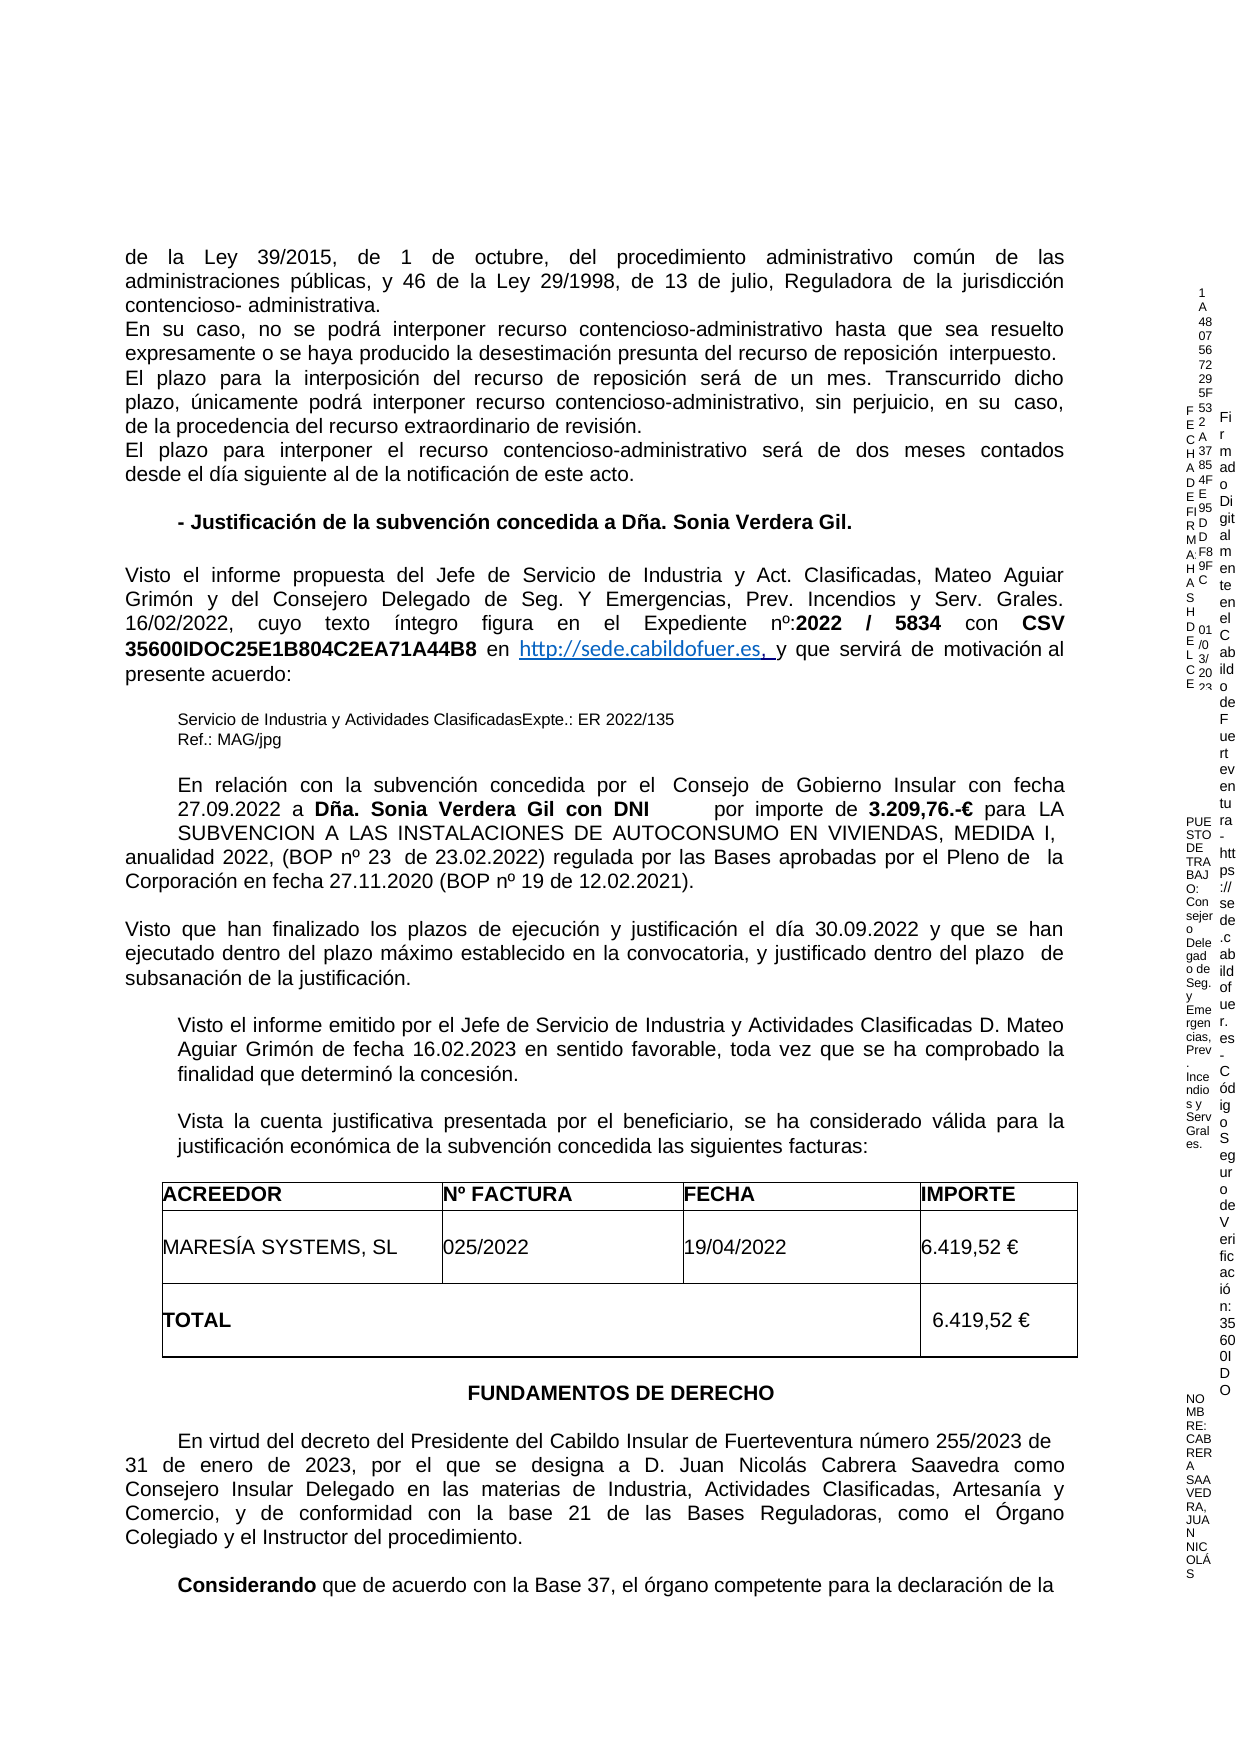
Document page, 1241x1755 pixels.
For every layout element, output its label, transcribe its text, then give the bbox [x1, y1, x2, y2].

text En relación con la subvención concedida por el Consejo de Gobierno Insular con fecha 27.09.2022 a Dña. Sonia Verdera Gil con DNI por importe de 3.209,76.-€ para LA SUBVENCION A LAS INSTALACIONES DE AUTOCONSUMO EN VIVIENDAS, MEDIDA I, [177, 773, 1065, 845]
table_cell 025/2022 [443, 1211, 683, 1283]
table_cell MARESÍA SYSTEMS, SL [163, 1211, 442, 1283]
table_header Nº FACTURA [443, 1183, 683, 1210]
text El plazo para interponer el recurso contencioso-administrativo será de dos meses contados desde el día siguiente al de la notificación de este acto. [125, 438, 1064, 486]
table_cell 19/04/2022 [684, 1211, 920, 1283]
table_cell 6.419,52 € [921, 1284, 1077, 1356]
text Visto el informe emitido por el Jefe de Servicio de Industria y Actividades Clasificadas D. Mateo Aguiar Grimón de fecha 16.02.2023 en sentido favorable, toda vez que se ha comprobado la finalidad que determinó la concesión. [177, 1013, 1064, 1085]
text PUESTO DE TRABAJO: [1186, 815, 1213, 896]
subtitle - Justificación de la subvención concedida a Dña. Sonia Verdera Gil. [177, 509, 1184, 533]
text Firmado Digitalmente en el Cabildo de Fuerteventura - https://sede.cabildofuer.es - Código Seguro de Verificación: 35600IDOC2DD633860425B394A8F [1219, 409, 1236, 1397]
text Servicio de Industria y Actividades ClasificadasExpte.: ER 2022/135 Ref.: MAG/jpg [177, 710, 697, 748]
text anualidad 2022, (BOP nº 23 de 23.02.2022) regulada por las Bases aprobadas por el Pleno de la Corporación en fecha 27.11.2020 (BOP nº 19 de 12.02.2021). [125, 845, 1064, 893]
text [1184, 815, 1213, 1241]
text Visto que han finalizado los plazos de ejecución y justificación el día 30.09.2022 y que se han ejecutado dentro del plazo máximo establecido en la convocatoria, y justificado dentro del plazo de subsanación de la justificación. [125, 917, 1064, 989]
table_header ACREEDOR [163, 1183, 442, 1210]
text Vista la cuenta justificativa presentada por el beneficiario, se ha considerado válida para la justificación económica de la subvención concedida las siguientes facturas: [177, 1109, 1064, 1157]
table_cell 6.419,52 € [921, 1211, 1077, 1283]
text de la Ley 39/2015, de 1 de octubre, del procedimiento administrativo común de las administraciones públicas, y 46 de la Ley 29/1998, de 13 de julio, Reguladora de la jurisdicción contencioso- administrativa. [125, 245, 1064, 317]
text En virtud del decreto del Presidente del Cabildo Insular de Fuerteventura número 255/2023 de [177, 1429, 1184, 1453]
subtitle [1184, 1392, 1213, 1626]
text NOMBRE: [1186, 1393, 1213, 1433]
text 31 de enero de 2023, por el que se designa a D. Juan Nicolás Cabrera Saavedra como Consejero Insular Delegado en las materias de Industria, Actividades Clasificadas, Artesanía y Comercio, y de conformidad con la base 21 de las Bases Reguladoras, como el Órgano Colegiado y el Instructor del procedimiento. [125, 1453, 1065, 1549]
text 1A48075672295F532A37854FE95DDF89FC6730CC [1198, 286, 1213, 584]
text CABRERA SAAVEDRA, JUAN NICOLÁS [1186, 1433, 1213, 1581]
table_header IMPORTE [921, 1183, 1077, 1210]
subtitle FUNDAMENTOS DE DERECHO [467, 1381, 775, 1404]
text El plazo para la interposición del recurso de reposición será de un mes. Transcurrido dicho plazo, únicamente podrá interponer recurso contencioso-administrativo, sin perjuicio, en su caso, de la procedencia del recurso extraordinario de revisión. [125, 365, 1064, 438]
text Consejero Delegado de Seg. y Emergencias, Prev. Incendios y Serv Grales. [1186, 896, 1213, 1151]
text FECHA DE FIRMA: HASH DEL CERTIFICADO: [1186, 403, 1200, 688]
text Considerando que de acuerdo con la Base 37, el órgano competente para la declaración de la [177, 1573, 1184, 1597]
text En su caso, no se podrá interponer recurso contencioso-administrativo hasta que sea resuelto expresamente o se haya producido la desestimación presunta del recurso de reposición interpuesto. [125, 317, 1065, 365]
table_header FECHA [684, 1183, 920, 1210]
text Visto el informe propuesta del Jefe de Servicio de Industria y Act. Clasificadas, Mateo Aguiar Grimón y del Consejero Delegado de Seg. Y Emergencias, Prev. Incendios y Serv. Grales. 16/02/2022, cuyo texto íntegro figura en el Expediente nº:2022 / 5834 con CSV 35600IDOC25E1B804C2EA71A44B8 en http://sede.cabildofuer.es, y que servirá de motivación al presente acuerdo: [125, 562, 1064, 686]
text 01/03/2023 [1198, 623, 1213, 689]
table_cell TOTAL [163, 1284, 920, 1356]
